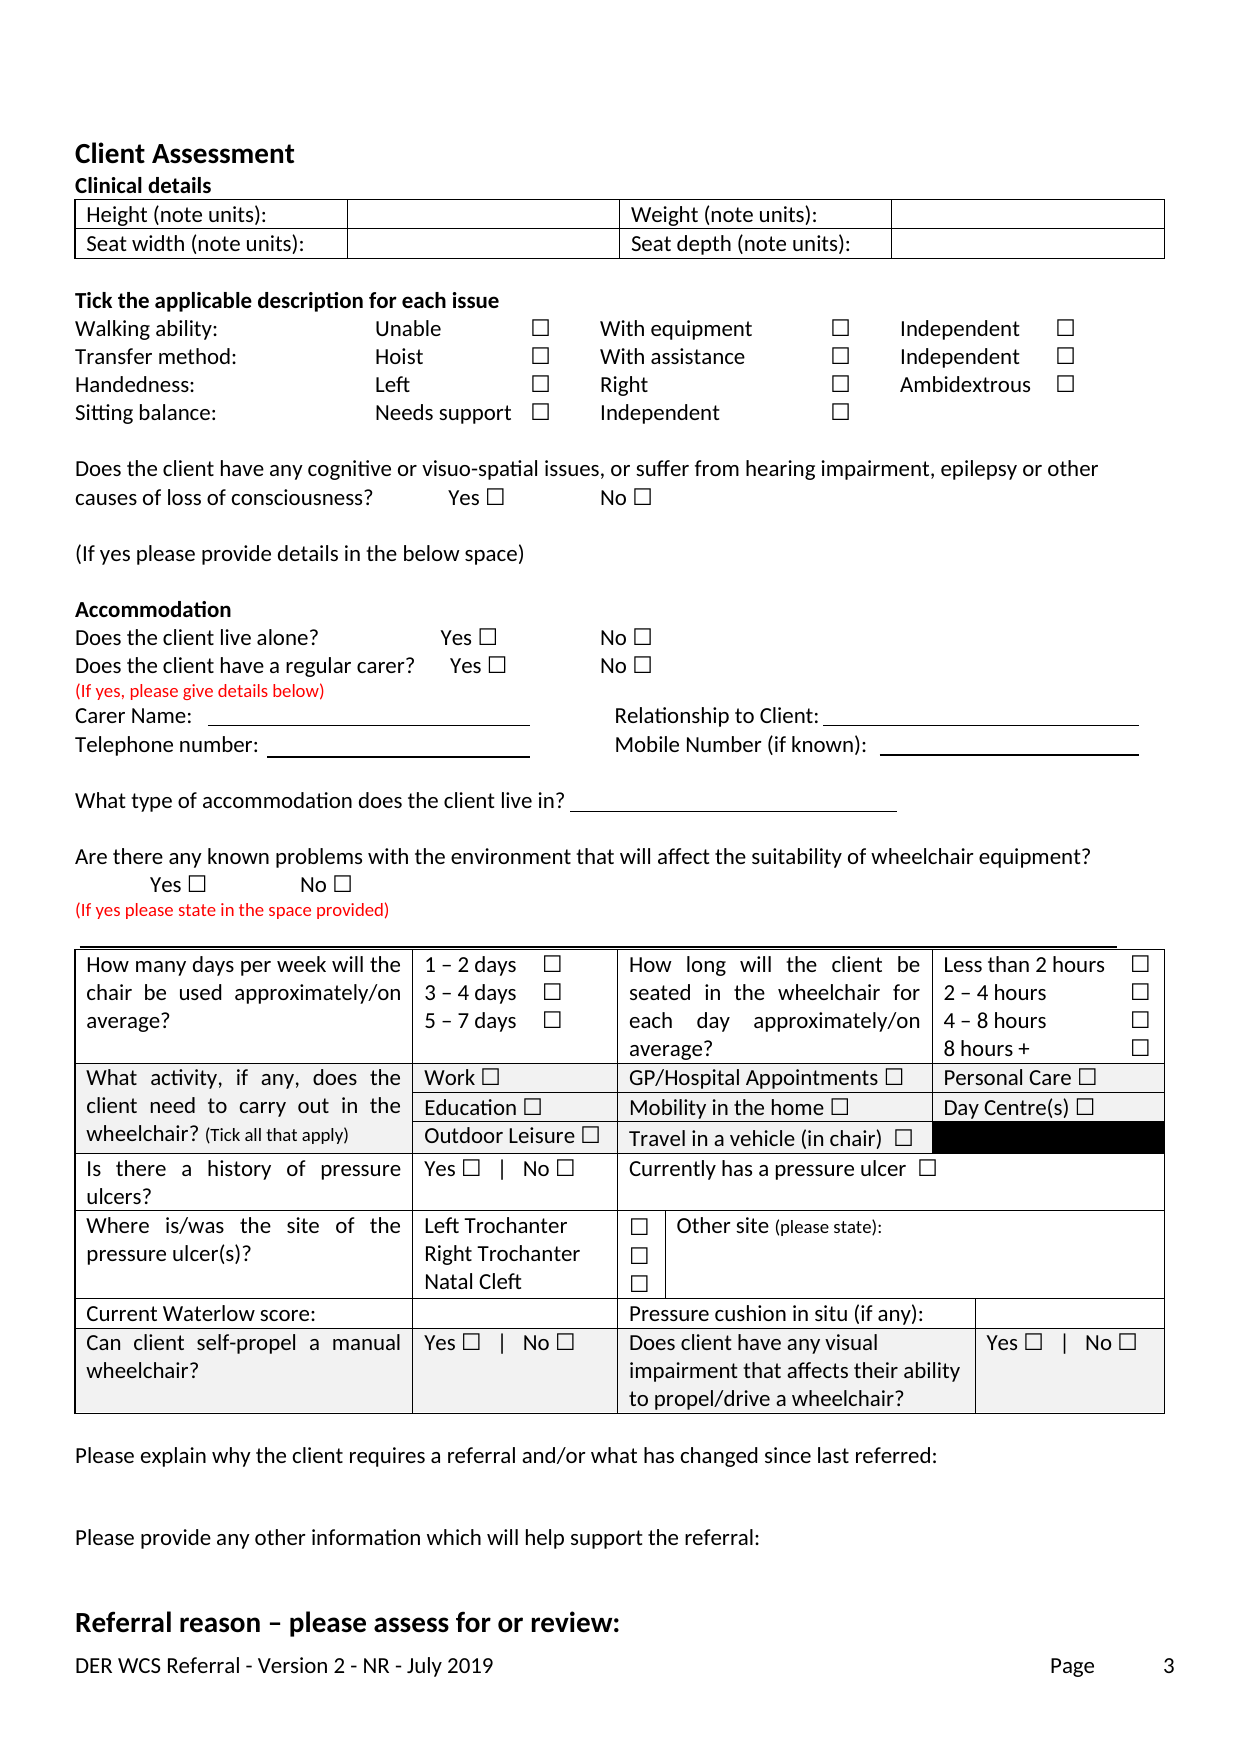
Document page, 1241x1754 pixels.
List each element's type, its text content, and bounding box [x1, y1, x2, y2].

table_header How long will the client be seated in the wheelchair for each day approximately/on average? [618, 950, 932, 1062]
table_cell Yes ☐ | No ☐ [976, 1329, 1164, 1412]
table_cell Seat depth (note units): [620, 229, 891, 257]
table_cell Does client have any visual impairment that affects their ability to propel/drive a wheelchair? [618, 1329, 975, 1412]
table_header Carer Name: [75, 702, 603, 730]
text Please provide any other information which will help support the referral: [75, 1523, 1165, 1551]
table_cell Seat width (note units): [76, 229, 347, 257]
table_cell Other site (please state): [666, 1211, 1164, 1298]
table_cell Current Waterlow score: [76, 1299, 412, 1327]
table_cell Where is/was the site of the pressure ulcer(s)? [76, 1211, 412, 1298]
text Does the client have any cognitive or visuo-spatial issues, or suffer from hearing impairment, epilepsy or other causes of loss of consciousness? Yes ☐ No ☐ [75, 454, 1165, 511]
text Clinical details [75, 171, 1165, 199]
text Does the client have a regular carer? Yes ☐ No ☐ [75, 651, 1165, 679]
text Walking ability: Unable ☐ With equipment ☐ Independent ☐ [75, 314, 1165, 342]
table_cell [933, 1122, 1164, 1153]
text Sitting balance: Needs support ☐ Independent ☐ [75, 398, 1165, 427]
text Client Assessment [75, 136, 1165, 171]
table_header [348, 200, 619, 228]
text Please explain why the client requires a referral and/or what has changed since last referred: [75, 1442, 1165, 1469]
table_cell ☐ ☐ ☐ [618, 1211, 665, 1298]
table_cell Personal Care ☐ [933, 1064, 1164, 1092]
text Accommodation [75, 595, 1165, 623]
table_header ☐ ☐ ☐ [531, 950, 617, 1062]
table_cell Left Trochanter Right Trochanter Natal Cleft [413, 1211, 617, 1298]
table_cell Telephone number: [75, 730, 603, 758]
table_cell Mobile Number (if known): [603, 730, 1208, 758]
table_header Less than 2 hours 2 – 4 hours 4 – 8 hours 8 hours + [933, 950, 1118, 1062]
text Tick the applicable description for each issue [75, 286, 1165, 314]
text Does the client live alone? Yes ☐ No ☐ [75, 623, 1165, 651]
table_cell Can client self-propel a manual wheelchair? [76, 1329, 412, 1412]
table_header ☐ ☐ ☐ ☐ [1119, 950, 1164, 1062]
table_cell [892, 229, 1164, 257]
table_header [892, 200, 1164, 228]
table_cell Education ☐ [413, 1093, 617, 1121]
table_cell Yes ☐ | No ☐ [413, 1329, 617, 1412]
table_cell [976, 1299, 1164, 1327]
table_cell Outdoor Leisure ☐ [413, 1122, 617, 1153]
text (If yes please provide details in the below space) [75, 539, 1165, 567]
table_cell Travel in a vehicle (in chair) ☐ [618, 1122, 932, 1153]
table_header 1 – 2 days 3 – 4 days 5 – 7 days [413, 950, 531, 1062]
text Are there any known problems with the environment that will affect the suitability of wheelchair equipment? Yes ☐ No ☐ [75, 842, 1165, 898]
table_cell Work ☐ [413, 1064, 617, 1092]
table_cell GP/Hospital Appointments ☐ [618, 1064, 932, 1092]
table_header How many days per week will the chair be used approximately/on average? [76, 950, 412, 1062]
table_header Height (note units): [76, 200, 347, 228]
table_cell Yes ☐ | No ☐ [413, 1154, 617, 1210]
table_cell [348, 229, 619, 257]
table_cell What activity, if any, does the client need to carry out in the wheelchair? (Tick all that apply) [76, 1064, 412, 1153]
table_cell Currently has a pressure ulcer ☐ [618, 1154, 1164, 1210]
text Handedness: Left ☐ Right ☐ Ambidextrous ☐ [75, 371, 1165, 398]
table_cell Mobility in the home ☐ [618, 1093, 932, 1121]
table_cell [413, 1299, 617, 1327]
text Transfer method: Hoist ☐ With assistance ☐ Independent ☐ [75, 342, 1165, 371]
text (If yes, please give details below) [75, 679, 1165, 702]
table_header Weight (note units): [620, 200, 891, 228]
table_cell Is there a history of pressure ulcers? [76, 1154, 412, 1210]
table_cell What type of accommodation does the client live in? [75, 758, 1208, 814]
table_header Relationship to Client: [603, 702, 1208, 730]
table_cell Pressure cushion in situ (if any): [618, 1299, 975, 1327]
table_cell Day Centre(s) ☐ [933, 1093, 1164, 1121]
text Referral reason – please assess for or review: [75, 1604, 1165, 1639]
text (If yes please state in the space provided) [75, 898, 1165, 921]
